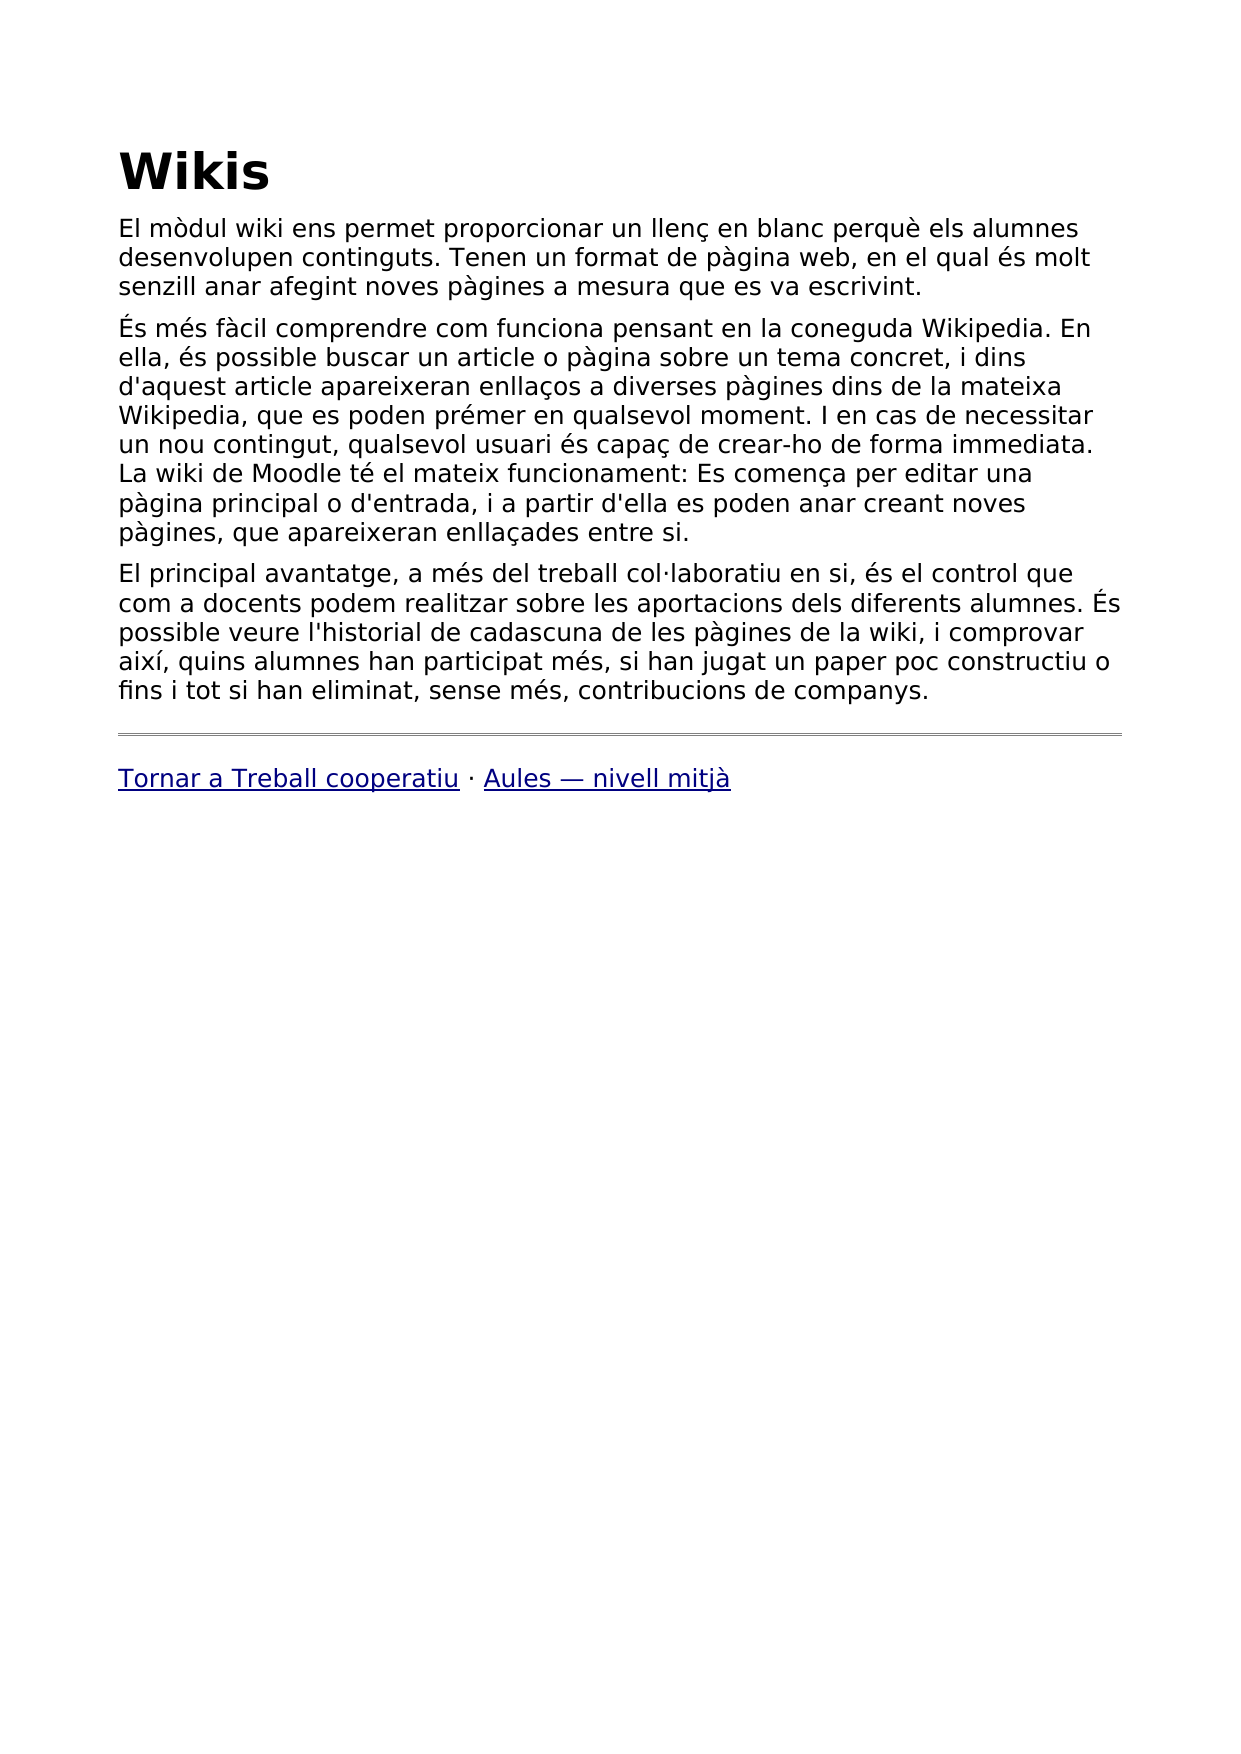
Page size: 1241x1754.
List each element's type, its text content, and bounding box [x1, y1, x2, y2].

text És més fàcil comprendre com funciona pensant en la coneguda Wikipedia. En ella, és possible buscar un article o pàgina sobre un tema concret, i dins d'aquest article apareixeran enllaços a diverses pàgines dins de la mateixa Wikipedia, que es poden prémer en qualsevol moment. I en cas de necessitar un nou contingut, qualsevol usuari és capaç de crear-ho de forma immediata. La wiki de Moodle té el mateix funcionament: Es comença per editar una pàgina principal o d'entrada, i a partir d'ella es poden anar creant noves pàgines, que apareixeran enllaçades entre si. [118, 314, 1122, 547]
text El mòdul wiki ens permet proporcionar un llenç en blanc perquè els alumnes desenvolupen continguts. Tenen un format de pàgina web, en el qual és molt senzill anar afegint noves pàgines a mesura que es va escrivint. [118, 214, 1122, 301]
subtitle Wikis [118, 143, 1122, 201]
text El principal avantatge, a més del treball col·laboratiu en si, és el control que com a docents podem realitzar sobre les aportacions dels diferents alumnes. És possible veure l'historial de cadascuna de les pàgines de la wiki, i comprovar així, quins alumnes han participat més, si han jugat un paper poc constructiu o fins i tot si han eliminat, sense més, contribucions de companys. [118, 560, 1122, 706]
text Tornar a Treball cooperatiu · Aules — nivell mitjà [118, 764, 1122, 793]
